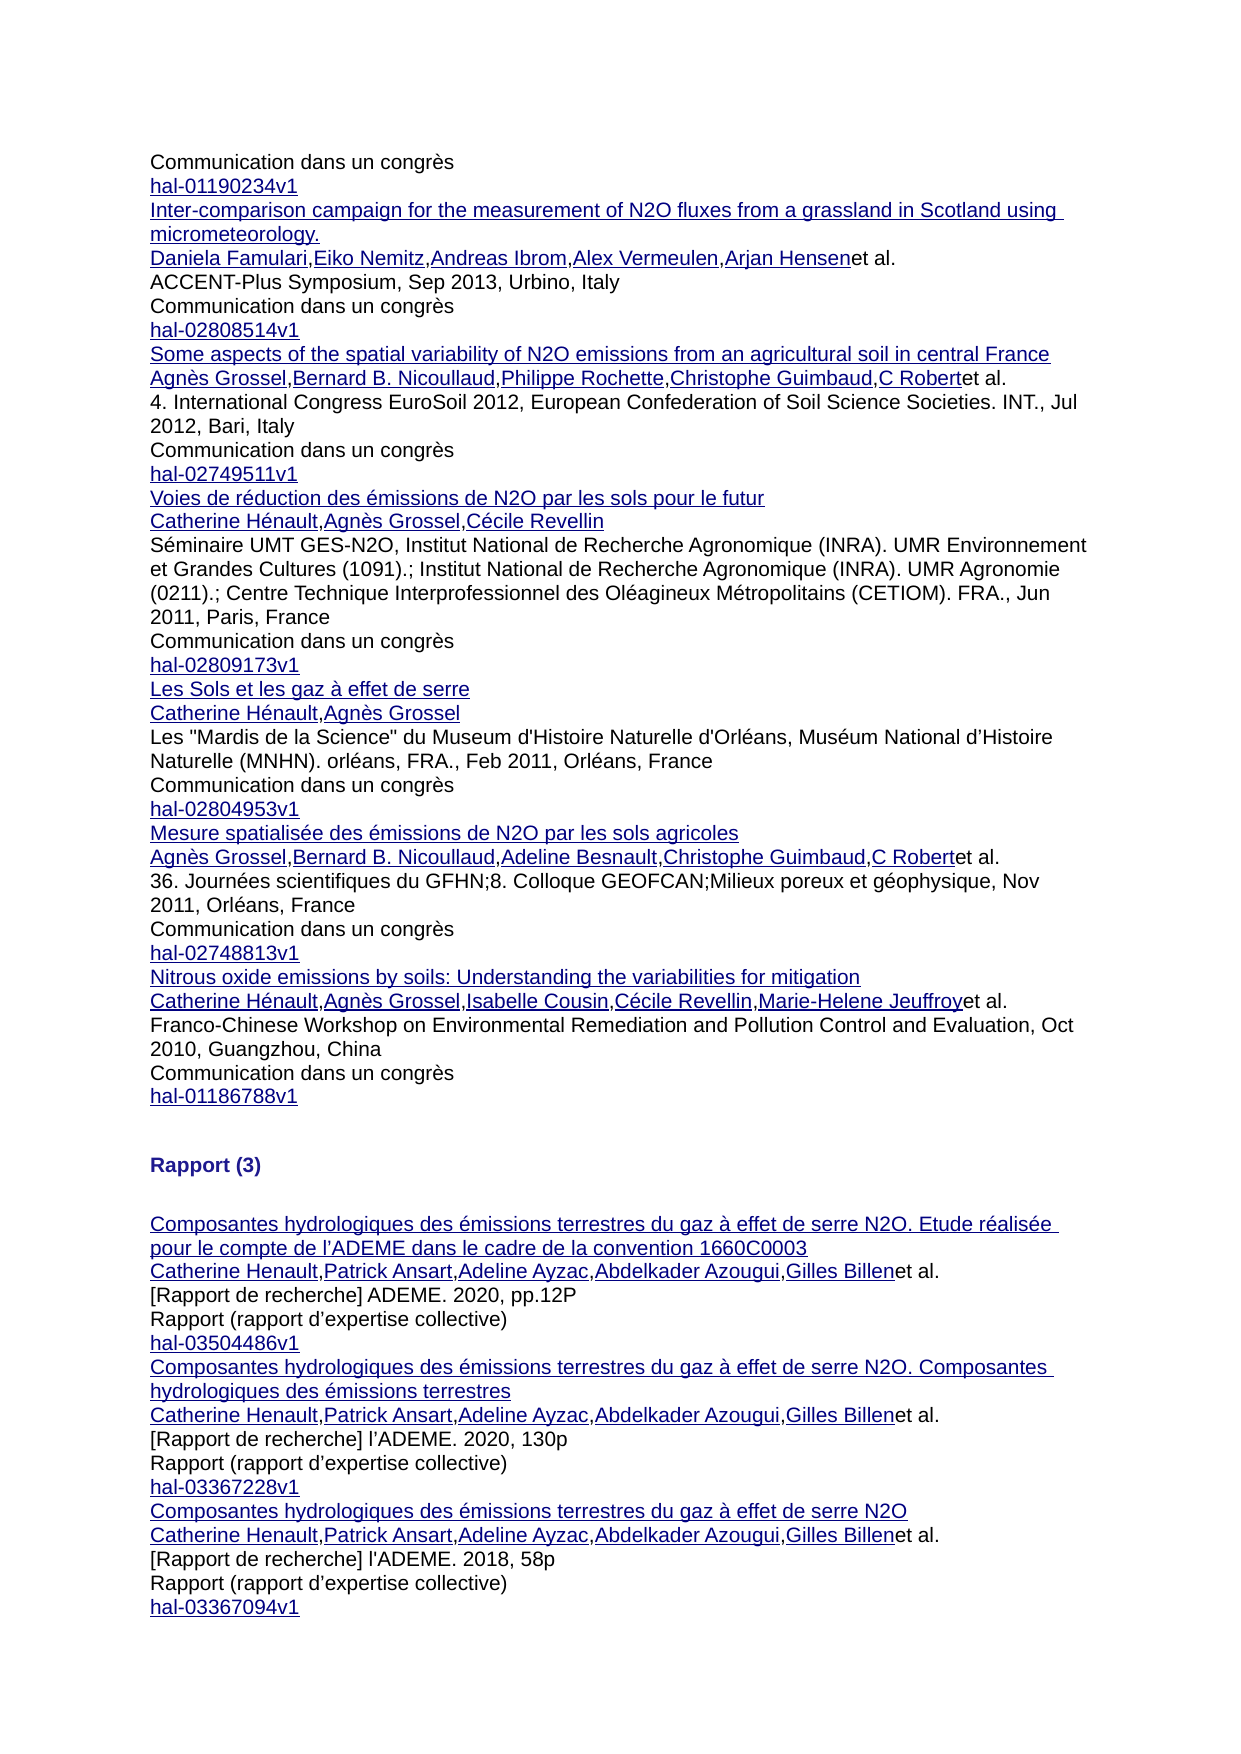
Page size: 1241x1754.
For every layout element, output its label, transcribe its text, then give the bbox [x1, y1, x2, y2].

table_cell Some aspects of the spatial variability of N2O emissions from an agricultural soil in central France Agnès Grossel,Bernard B. Nicoullaud,Philippe Rochette,Christophe Guimbaud,C Robertet al. 4. International Congress EuroSoil 2012, European Confederation of Soil Science Societies. INT., Jul 2012, Bari, Italy Communication dans un congrès hal-02749511v1 [150, 342, 1090, 485]
table_cell Inter-comparison campaign for the measurement of N2O fluxes from a grassland in Scotland using micrometeorology. Daniela Famulari,Eiko Nemitz,Andreas Ibrom,Alex Vermeulen,Arjan Hensenet al. ACCENT-Plus Symposium, Sep 2013, Urbino, Italy Communication dans un congrès hal-02808514v1 [150, 198, 1090, 342]
subtitle Rapport (3) [150, 1153, 1090, 1177]
table_cell Mesure spatialisée des émissions de N2O par les sols agricoles Agnès Grossel,Bernard B. Nicoullaud,Adeline Besnault,Christophe Guimbaud,C Robertet al. 36. Journées scientifiques du GFHN;8. Colloque GEOFCAN;Milieux poreux et géophysique, Nov 2011, Orléans, France Communication dans un congrès hal-02748813v1 [150, 821, 1090, 964]
table_cell Composantes hydrologiques des émissions terrestres du gaz à effet de serre N2O. Composantes hydrologiques des émissions terrestres Catherine Henault,Patrick Ansart,Adeline Ayzac,Abdelkader Azougui,Gilles Billenet al. [Rapport de recherche] l’ADEME. 2020, 130p Rapport (rapport d’expertise collective) hal-03367228v1 [150, 1355, 1090, 1499]
table_cell Nitrous oxide emissions by soils: Understanding the variabilities for mitigation Catherine Hénault,Agnès Grossel,Isabelle Cousin,Cécile Revellin,Marie-Helene Jeuffroyet al. Franco-Chinese Workshop on Environmental Remediation and Pollution Control and Evaluation, Oct 2010, Guangzhou, China Communication dans un congrès hal-01186788v1 [150, 965, 1090, 1108]
table_cell Les Sols et les gaz à effet de serre Catherine Hénault,Agnès Grossel Les "Mardis de la Science" du Museum d'Histoire Naturelle d'Orléans, Muséum National d’Histoire Naturelle (MNHN). orléans, FRA., Feb 2011, Orléans, France Communication dans un congrès hal-02804953v1 [150, 677, 1090, 821]
table_cell Composantes hydrologiques des émissions terrestres du gaz à effet de serre N2O Catherine Henault,Patrick Ansart,Adeline Ayzac,Abdelkader Azougui,Gilles Billenet al. [Rapport de recherche] l'ADEME. 2018, 58p Rapport (rapport d’expertise collective) hal-03367094v1 [150, 1499, 1090, 1619]
table_header Composantes hydrologiques des émissions terrestres du gaz à effet de serre N2O. Etude réalisée pour le compte de l’ADEME dans le cadre de la convention 1660C0003 Catherine Henault,Patrick Ansart,Adeline Ayzac,Abdelkader Azougui,Gilles Billenet al. [Rapport de recherche] ADEME. 2020, pp.12P Rapport (rapport d’expertise collective) hal-03504486v1 [150, 1211, 1090, 1355]
table_cell Voies de réduction des émissions de N2O par les sols pour le futur Catherine Hénault,Agnès Grossel,Cécile Revellin Séminaire UMT GES-N2O, Institut National de Recherche Agronomique (INRA). UMR Environnement et Grandes Cultures (1091).; Institut National de Recherche Agronomique (INRA). UMR Agronomie (0211).; Centre Technique Interprofessionnel des Oléagineux Métropolitains (CETIOM). FRA., Jun 2011, Paris, France Communication dans un congrès hal-02809173v1 [150, 485, 1090, 677]
table_cell Communication dans un congrès hal-01190234v1 [150, 150, 1090, 198]
